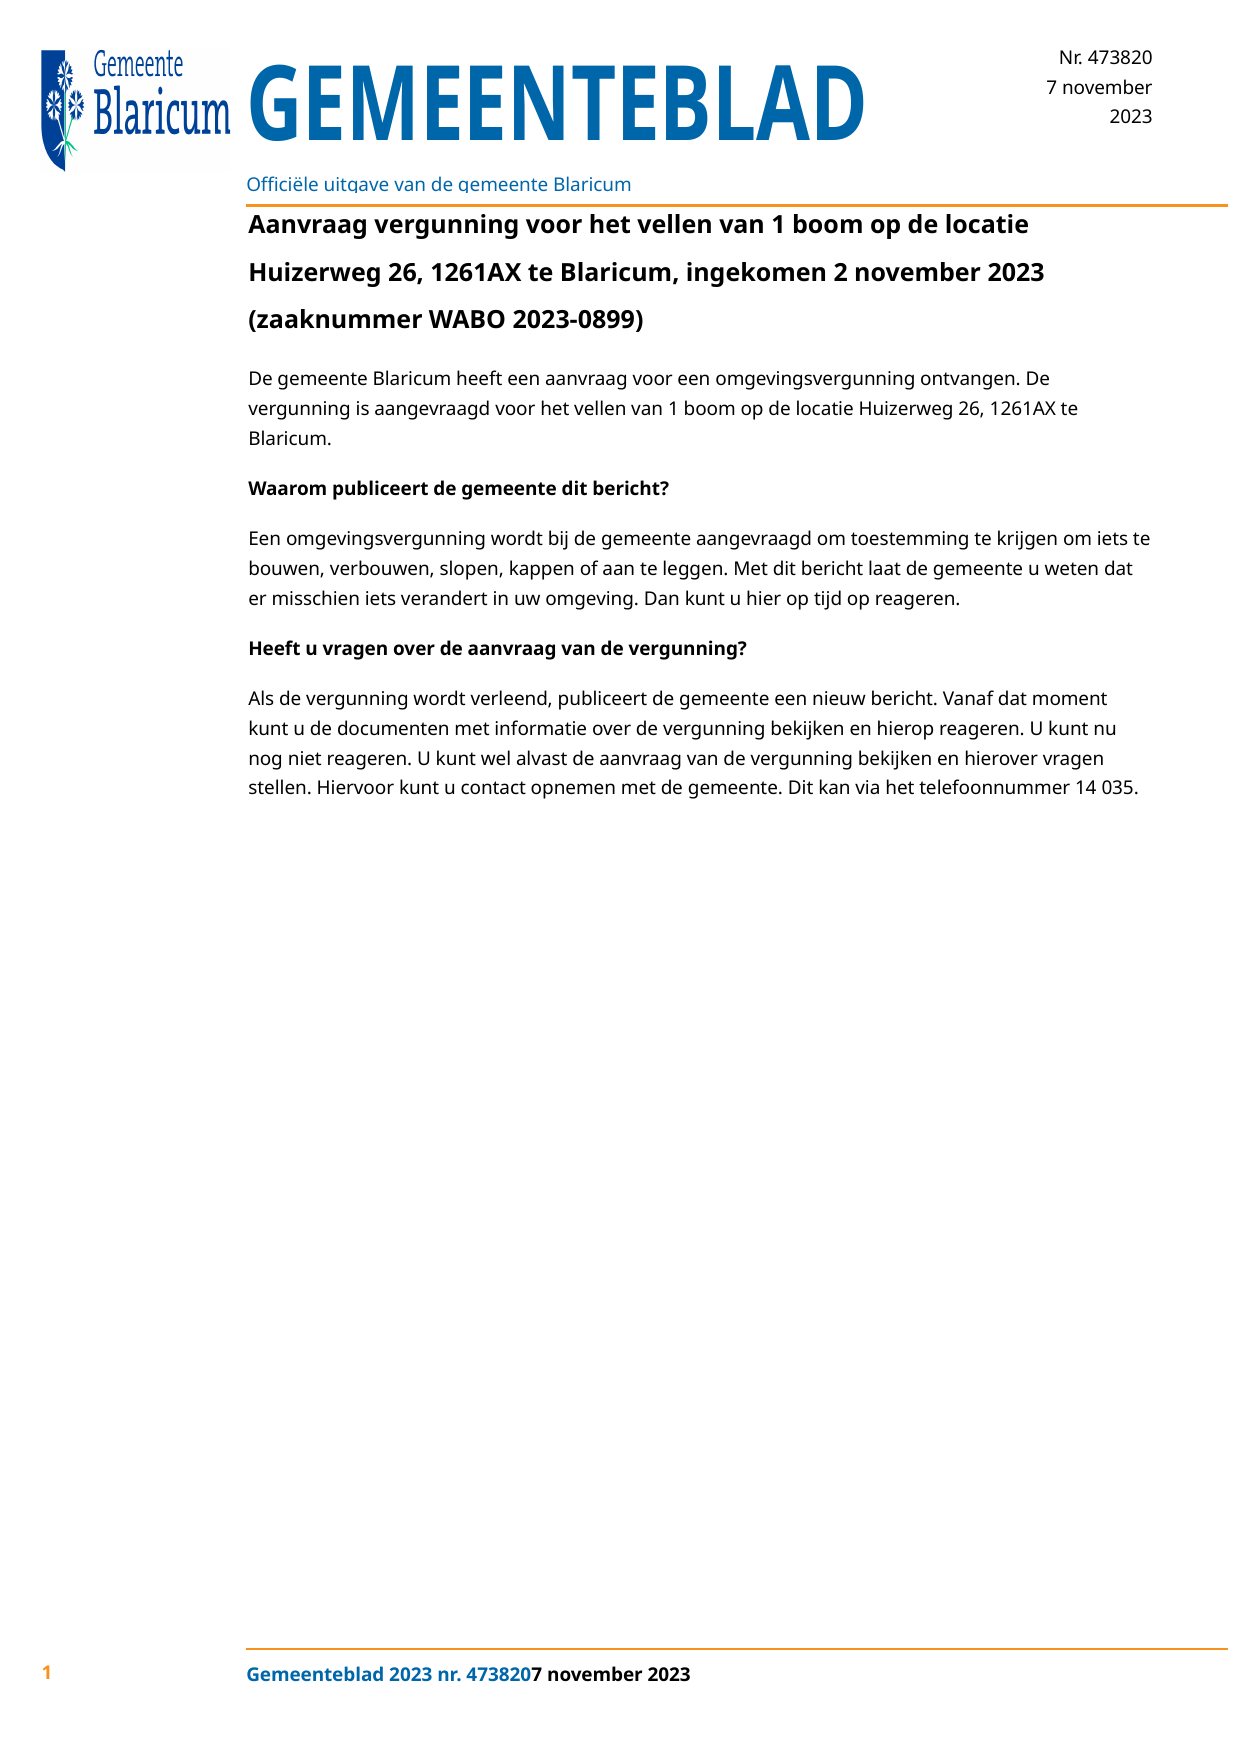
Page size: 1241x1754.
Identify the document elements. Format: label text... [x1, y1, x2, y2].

picture [41, 47, 231, 172]
text Aanvraag vergunning voor het vellen van 1 boom op de locatie Huizerweg 26, 1261AX te Blaricum, ingekomen 2 november 2023 (zaaknummer WABO 2023-0899) [248, 207, 1152, 336]
text Waarom publiceert de gemeente dit bericht? [248, 475, 1152, 501]
text Heeft u vragen over de aanvraag van de vergunning? [248, 635, 1152, 661]
text De gemeente Blaricum heeft een aanvraag voor een omgevingsvergunning ontvangen. De vergunning is aangevraagd voor het vellen van 1 boom op de locatie Huizerweg 26, 1261AX te Blaricum. [248, 366, 1152, 450]
text Een omgevingsvergunning wordt bij de gemeente aangevraagd om toestemming te krijgen om iets te bouwen, verbouwen, slopen, kappen of aan te leggen. Met dit bericht laat de gemeente u weten dat er misschien iets verandert in uw omgeving. Dan kunt u hier op tijd op reageren. [248, 526, 1152, 610]
text Als de vergunning wordt verleend, publiceert de gemeente een nieuw bericht. Vanaf dat moment kunt u de documenten met informatie over de vergunning bekijken en hierop reageren. U kunt nu nog niet reageren. U kunt wel alvast de aanvraag van de vergunning bekijken en hierover vragen stellen. Hiervoor kunt u contact opnemen met de gemeente. Dit kan via het telefoonnummer 14 035. [248, 686, 1152, 800]
